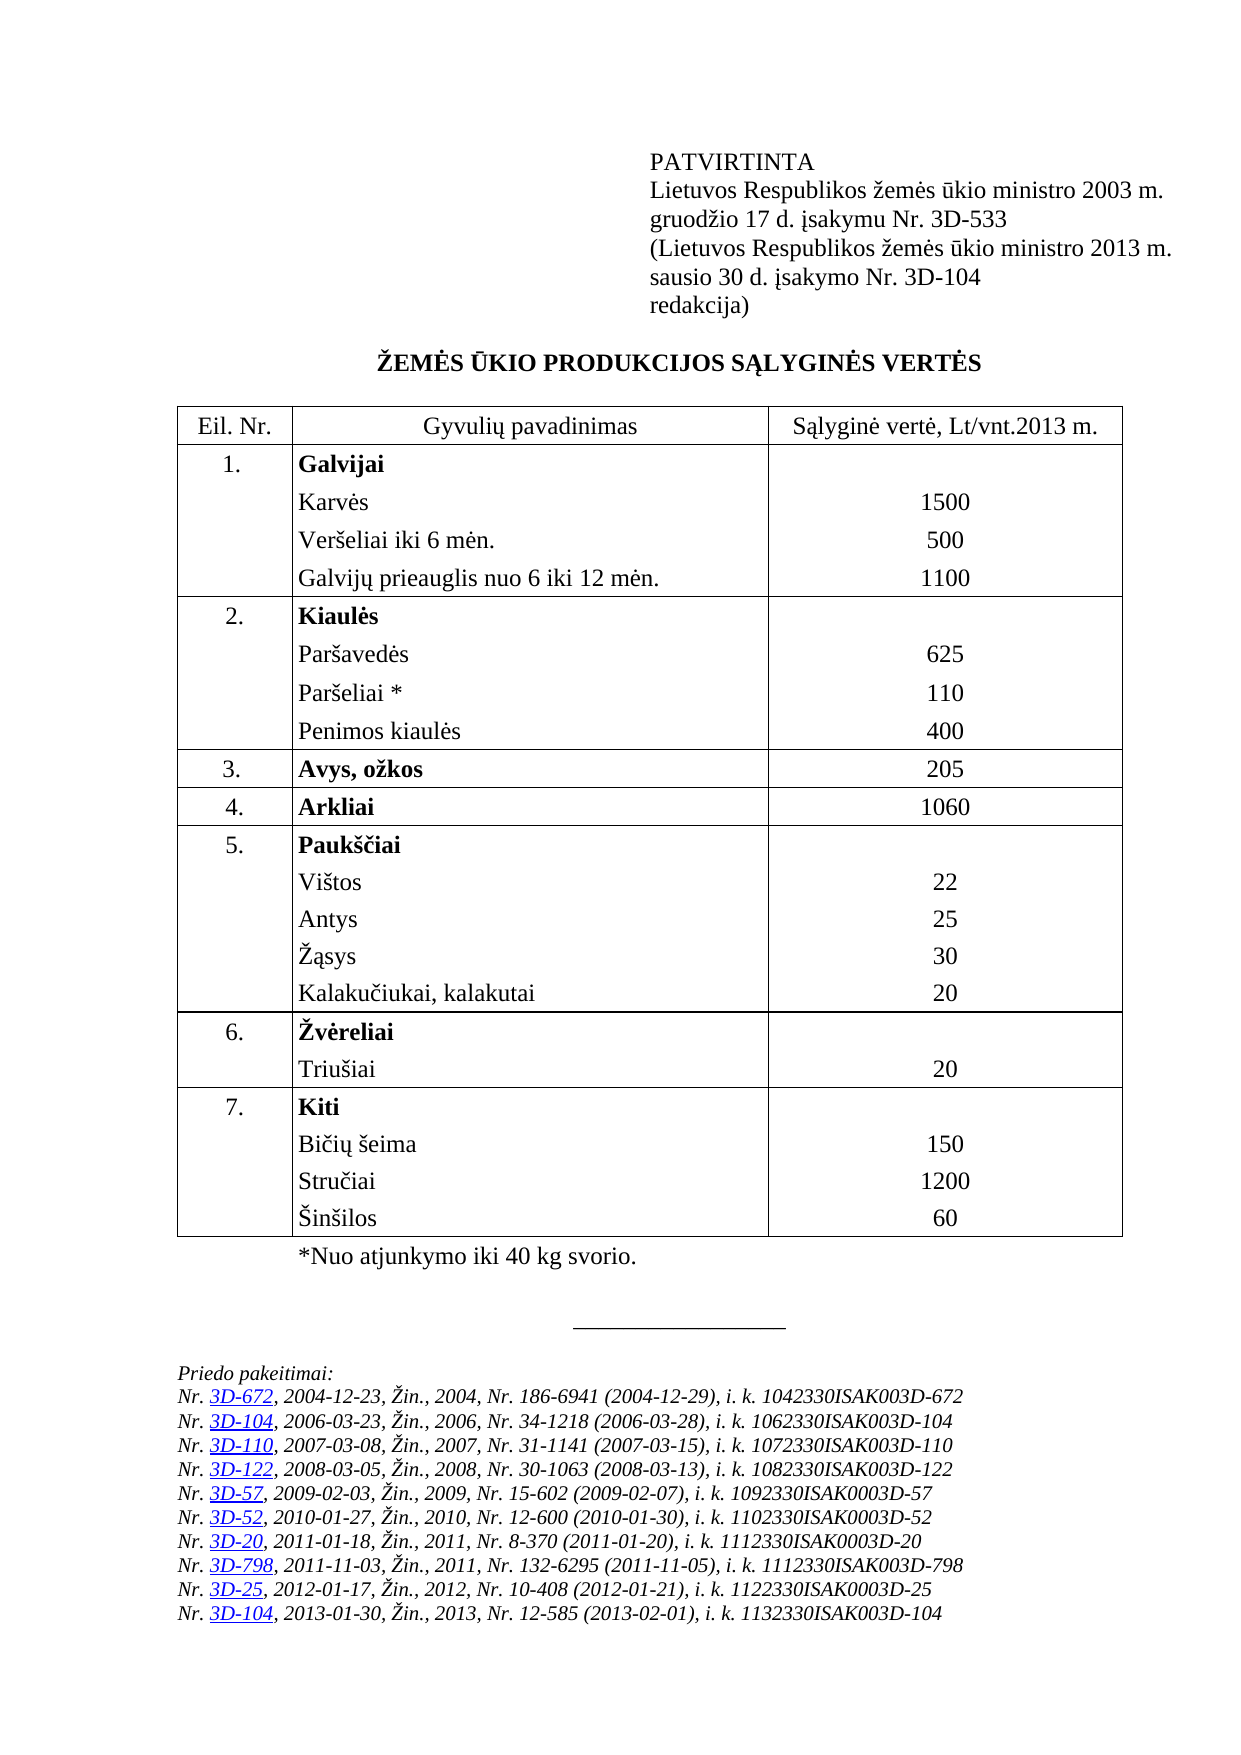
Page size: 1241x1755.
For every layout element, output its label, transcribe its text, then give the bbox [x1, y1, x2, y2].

table_cell 20 [769, 1050, 1122, 1087]
table_cell 7. [178, 1088, 292, 1125]
table_cell [178, 1125, 292, 1162]
table_cell Galvijai [293, 445, 768, 482]
table_cell [769, 1237, 1122, 1274]
table_cell [178, 863, 292, 900]
table_cell [178, 1199, 292, 1236]
table_cell [178, 974, 292, 1011]
table_cell Stručiai [293, 1162, 768, 1199]
table_cell 1. [178, 445, 292, 596]
text Nr. 3D-20, 2011-01-18, Žin., 2011, Nr. 8-370 (2011-01-20), i. k. 1112330ISAK0003D-20 [177, 1529, 1181, 1553]
text ŽEMĖS ŪKIO PRODUKCIJOS SĄLYGINĖS VERTĖS [177, 348, 1181, 377]
text redakcija) [649, 291, 1181, 319]
table_cell Arkliai [293, 788, 768, 825]
table_cell Penimos kiaulės [293, 711, 768, 749]
table_cell 5. [178, 826, 292, 863]
text _________________ [177, 1303, 1181, 1332]
table_cell 205 [769, 750, 1122, 787]
table_cell 4. [178, 788, 292, 825]
table_cell 625 [769, 634, 1122, 672]
text (Lietuvos Respublikos žemės ūkio ministro 2013 m. sausio 30 d. įsakymo Nr. 3D-104 [649, 233, 1181, 291]
text Nr. 3D-57, 2009-02-03, Žin., 2009, Nr. 15-602 (2009-02-07), i. k. 1092330ISAK0003D-57 [177, 1481, 1181, 1505]
text Nr. 3D-104, 2013-01-30, Žin., 2013, Nr. 12-585 (2013-02-01), i. k. 1132330ISAK003D-104 [177, 1601, 1181, 1625]
text Nr. 3D-110, 2007-03-08, Žin., 2007, Nr. 31-1141 (2007-03-15), i. k. 1072330ISAK003D-110 [177, 1433, 1181, 1457]
table_cell 1100 [769, 558, 1122, 596]
table_cell Kiti [293, 1088, 768, 1125]
table_cell 500 [769, 520, 1122, 558]
text Nr. 3D-25, 2012-01-17, Žin., 2012, Nr. 10-408 (2012-01-21), i. k. 1122330ISAK0003D-25 [177, 1577, 1181, 1601]
table_cell [178, 1162, 292, 1199]
table_cell Avys, ožkos [293, 750, 768, 787]
text Nr. 3D-672, 2004-12-23, Žin., 2004, Nr. 186-6941 (2004-12-29), i. k. 1042330ISAK003D-672 [177, 1384, 1181, 1408]
text Priedo pakeitimai: [177, 1360, 1181, 1384]
table_cell [178, 937, 292, 974]
table_cell 30 [769, 937, 1122, 974]
table_cell Šinšilos [293, 1199, 768, 1236]
table_cell 1500 [769, 482, 1122, 520]
table_cell 3. [178, 750, 292, 787]
text Nr. 3D-104, 2006-03-23, Žin., 2006, Nr. 34-1218 (2006-03-28), i. k. 1062330ISAK003D-104 [177, 1408, 1181, 1433]
table_cell Galvijų prieauglis nuo 6 iki 12 mėn. [293, 558, 768, 596]
table_cell 110 [769, 673, 1122, 711]
text PATVIRTINTA [649, 147, 1181, 176]
table_header Eil. Nr. [178, 407, 292, 444]
table_header Sąlyginė vertė, Lt/vnt.2013 m. [769, 407, 1122, 444]
table_header Gyvulių pavadinimas [293, 407, 768, 444]
table_cell 1200 [769, 1162, 1122, 1199]
table_cell [178, 1050, 292, 1087]
table_cell Triušiai [293, 1050, 768, 1087]
table_cell Antys [293, 900, 768, 937]
table_cell 2. [178, 597, 292, 749]
text Nr. 3D-798, 2011-11-03, Žin., 2011, Nr. 132-6295 (2011-11-05), i. k. 1112330ISAK003D-798 [177, 1553, 1181, 1577]
table_cell Paršeliai * [293, 673, 768, 711]
table_cell [178, 900, 292, 937]
table_cell 1060 [769, 788, 1122, 825]
table_cell [177, 1237, 292, 1274]
table_cell Kalakučiukai, kalakutai [293, 974, 768, 1011]
table_cell 150 [769, 1125, 1122, 1162]
table_cell 60 [769, 1199, 1122, 1236]
text Nr. 3D-52, 2010-01-27, Žin., 2010, Nr. 12-600 (2010-01-30), i. k. 1102330ISAK0003D-52 [177, 1505, 1181, 1529]
table_cell Veršeliai iki 6 mėn. [293, 520, 768, 558]
table_cell Žvėreliai [293, 1013, 768, 1049]
table_cell 22 [769, 863, 1122, 900]
table_cell [769, 1088, 1122, 1125]
table_cell Karvės [293, 482, 768, 520]
table_cell [769, 826, 1122, 863]
table_cell Kiaulės [293, 597, 768, 634]
table_cell Bičių šeima [293, 1125, 768, 1162]
table_cell [769, 597, 1122, 634]
table_cell 20 [769, 974, 1122, 1011]
table_cell [769, 1013, 1122, 1049]
table_cell Paršavedės [293, 634, 768, 672]
table_cell 25 [769, 900, 1122, 937]
text Lietuvos Respublikos žemės ūkio ministro 2003 m. gruodžio 17 d. įsakymu Nr. 3D-533 [649, 176, 1181, 233]
table_cell [769, 445, 1122, 482]
table_cell Paukščiai [293, 826, 768, 863]
table_cell 400 [769, 711, 1122, 749]
text Nr. 3D-122, 2008-03-05, Žin., 2008, Nr. 30-1063 (2008-03-13), i. k. 1082330ISAK003D-122 [177, 1457, 1181, 1481]
table_cell *Nuo atjunkymo iki 40 kg svorio. [292, 1237, 768, 1274]
table_cell 6. [178, 1013, 292, 1049]
table_cell Žąsys [293, 937, 768, 974]
table_cell Vištos [293, 863, 768, 900]
